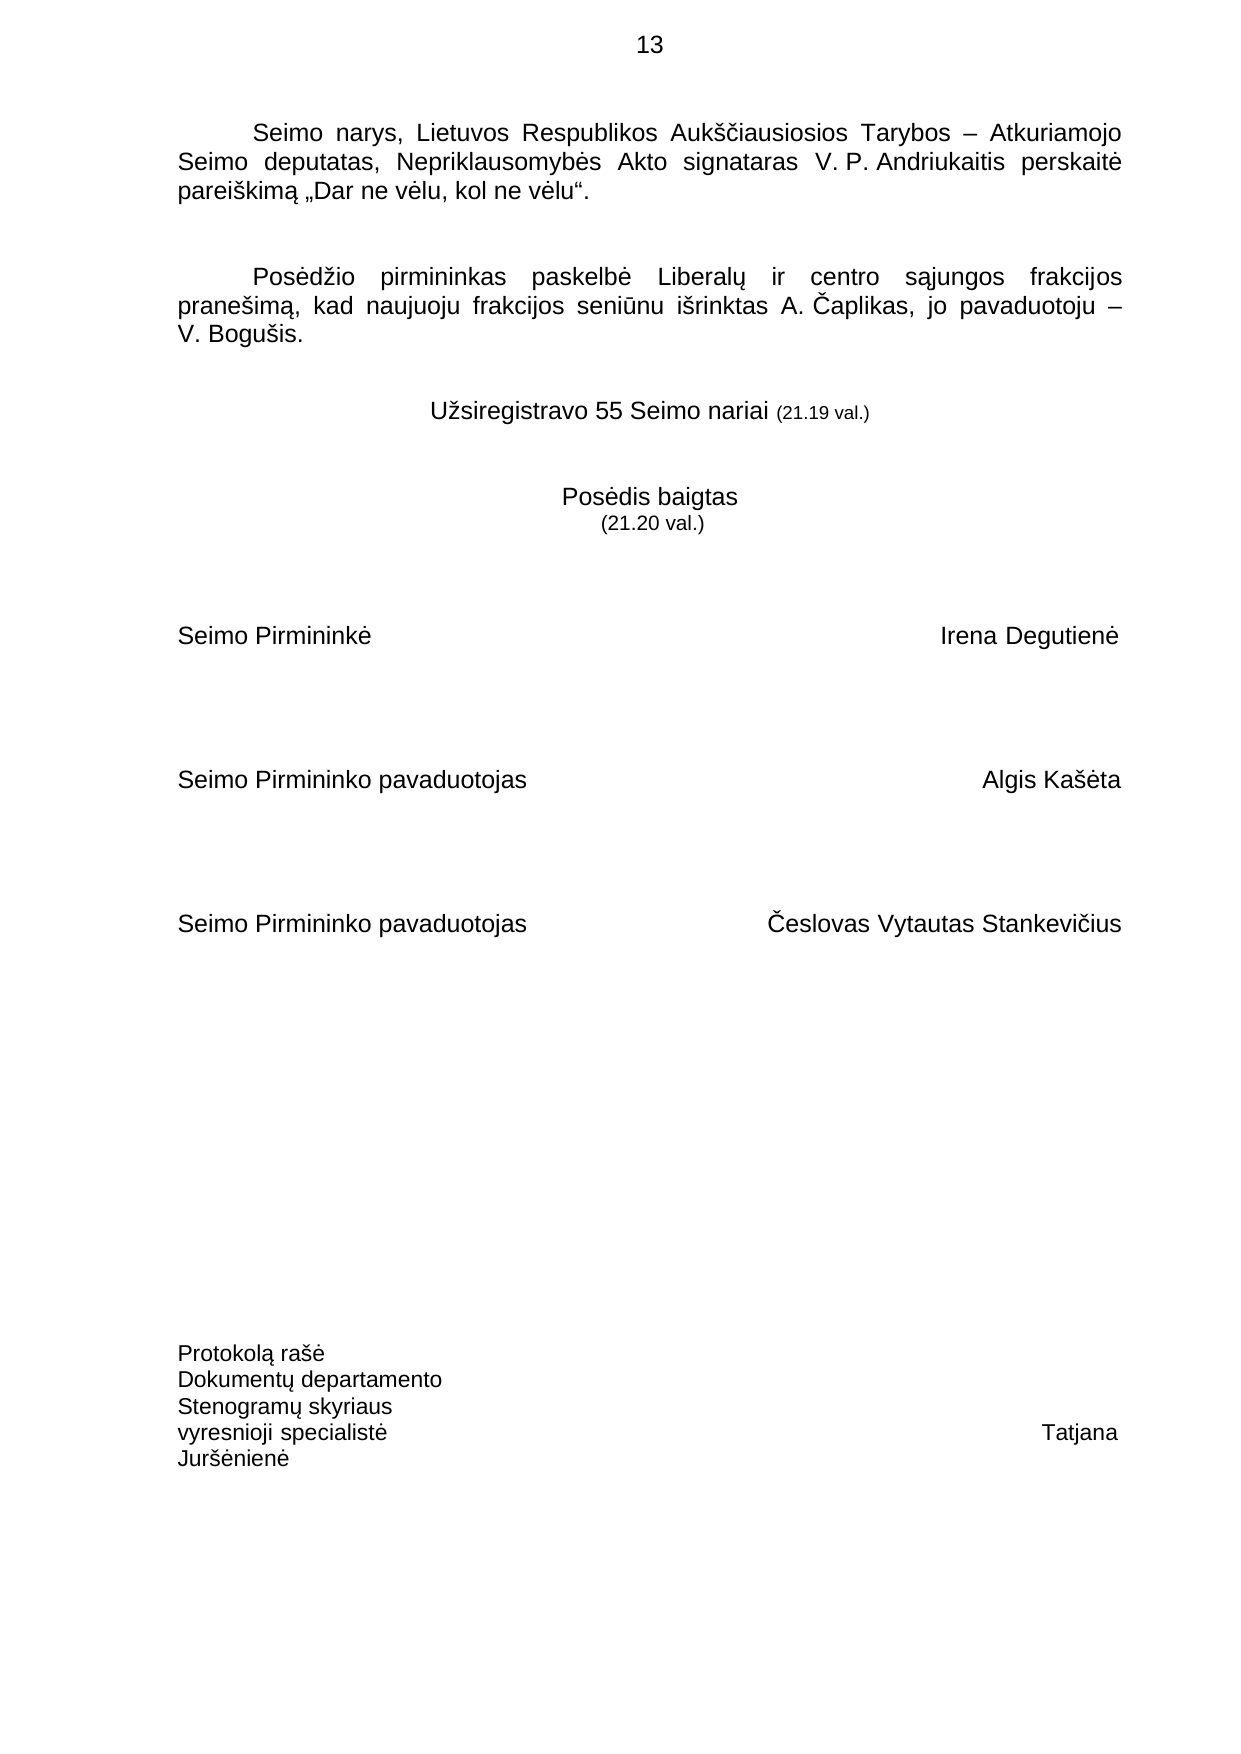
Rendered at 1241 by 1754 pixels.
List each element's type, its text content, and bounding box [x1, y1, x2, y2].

text vyresnioji specialistė Tatjana Juršėnienė [177, 1419, 1122, 1472]
text Seimo Pirmininkė Irena Degutienė [177, 621, 1122, 650]
text (21.20 val.) [177, 511, 1122, 535]
text Posėdžio pirmininkas paskelbė Liberalų ir centro sąjungos frakcijos pranešimą, kad naujuoju frakcijos seniūnu išrinktas A. Čaplikas, jo pavaduotoju – V. Bogušis. [177, 262, 1122, 348]
text Seimo Pirmininko pavaduotojas Česlovas Vytautas Stankevičius [177, 909, 1122, 937]
text Dokumentų departamento [177, 1366, 1122, 1393]
text Užsiregistravo 55 Seimo nariai (21.19 val.) [177, 396, 1122, 425]
text Protokolą rašė [177, 1340, 1122, 1366]
text Stenogramų skyriaus [177, 1393, 1122, 1419]
text Seimo narys, Lietuvos Respublikos Aukščiausiosios Tarybos – Atkuriamojo Seimo deputatas, Nepriklausomybės Akto signataras V. P. Andriukaitis perskaitė pareiškimą „Dar ne vėlu, kol ne vėlu“. [177, 118, 1122, 204]
text Posėdis baigtas [177, 482, 1122, 511]
text Seimo Pirmininko pavaduotojas Algis Kašėta [177, 765, 1122, 794]
